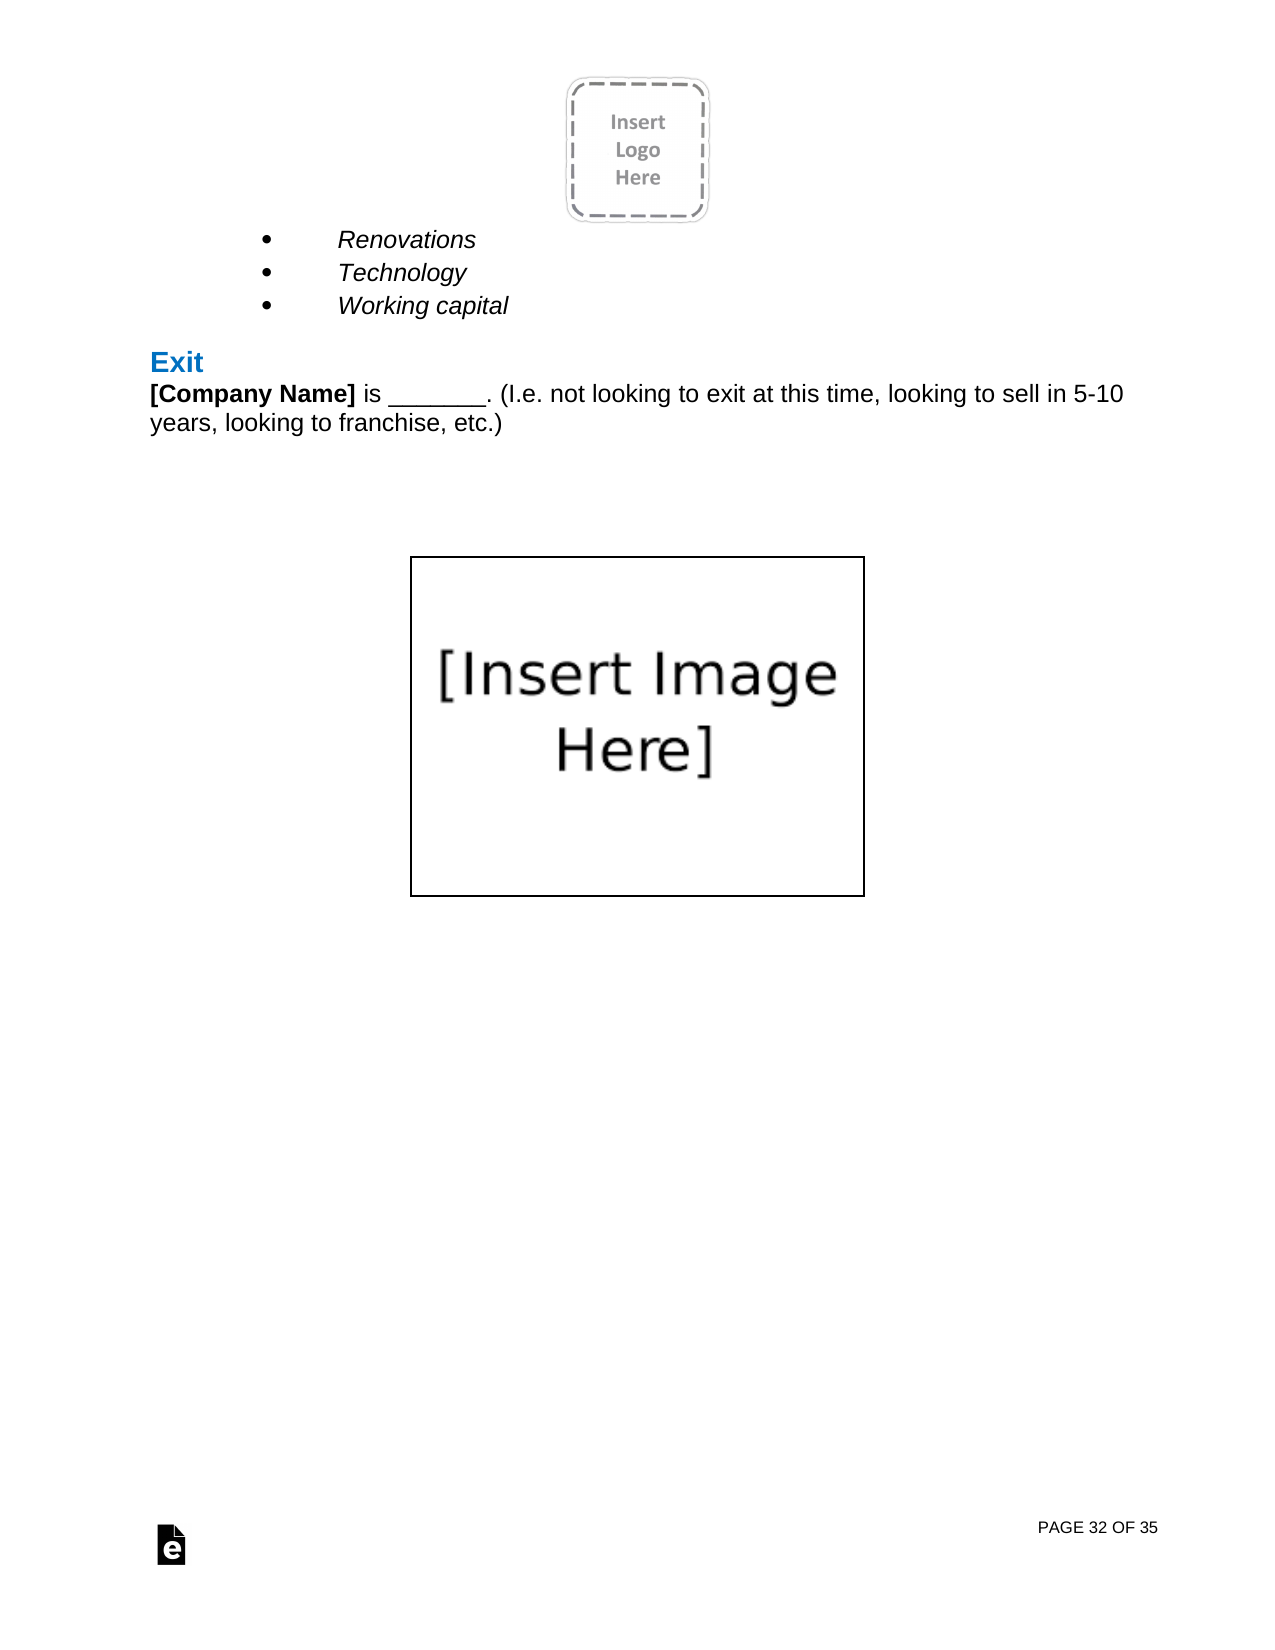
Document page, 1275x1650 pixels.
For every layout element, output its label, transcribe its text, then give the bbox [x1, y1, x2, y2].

subtitle Exit [150, 345, 1125, 379]
list Technology [262, 258, 1125, 287]
list Working capital [262, 291, 1125, 320]
list Renovations [262, 225, 1125, 254]
text [Company Name] is _______. (I.e. not looking to exit at this time, looking to sell in 5-10 years, looking to franchise, etc.) [150, 379, 1125, 436]
